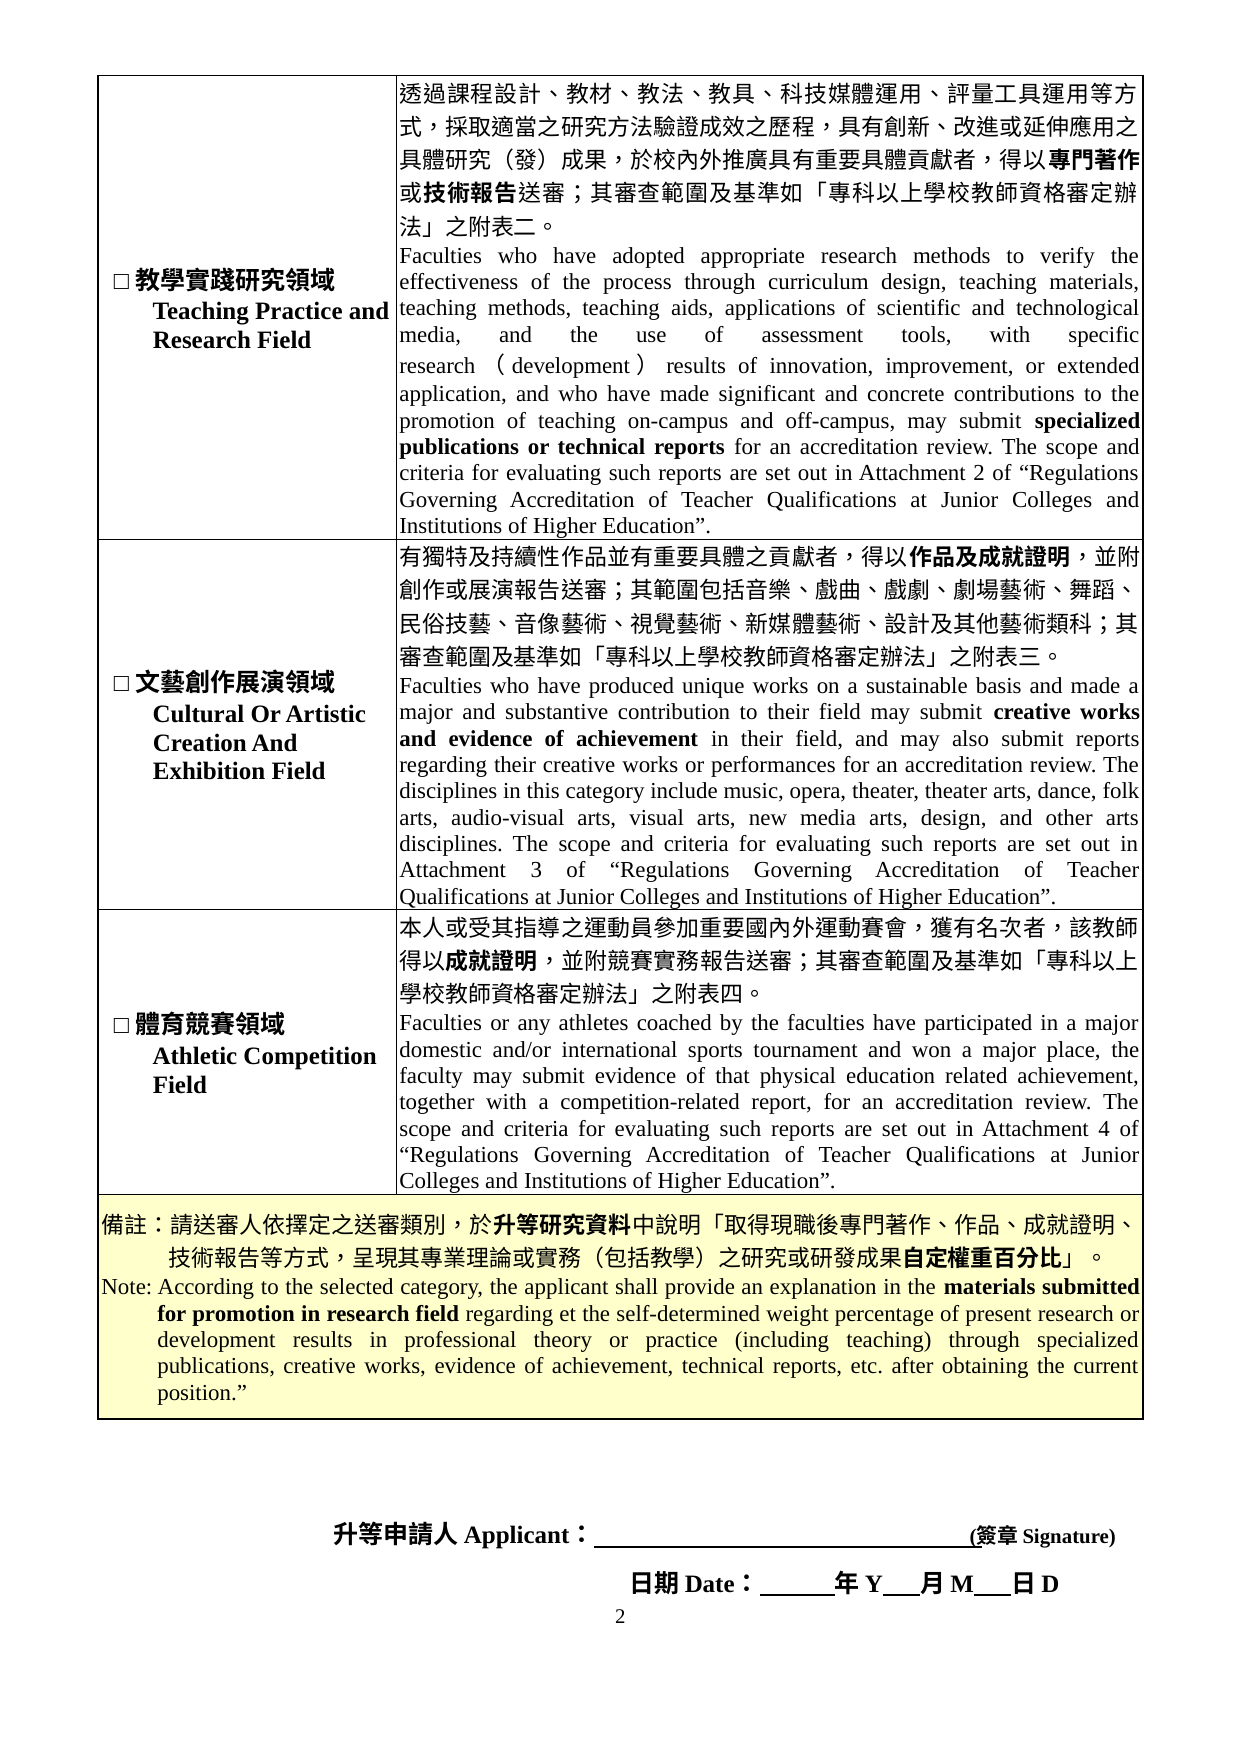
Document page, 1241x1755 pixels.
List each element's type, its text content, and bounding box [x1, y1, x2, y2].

table_cell □ 文藝創作展演領域 Cultural Or Artistic Creation And Exhibition Field [99, 540, 396, 909]
table_cell 透過課程設計、教材、教法、教具、科技媒體運用、評量工具運用等方式，採取適當之研究方法驗證成效之歷程，具有創新、改進或延伸應用之具體研究（發）成果，於校內外推廣具有重要具體貢獻者，得以專門著作或技術報告送審；其審查範圍及基準如「專科以上學校教師資格審定辦法」之附表二。 Faculties who have adopted appropriate research methods to verify the effectiveness of the process through curriculum design, teaching materials, teaching methods, teaching aids, applications of scientific and technological media, and the use of assessment tools, with specific research（development）results of innovation, improvement, or extended application, and who have made significant and concrete contributions to the promotion of teaching on-campus and off-campus, may submit specialized publications or technical reports for an accreditation review. The scope and criteria for evaluating such reports are set out in Attachment 2 of “Regulations Governing Accreditation of Teacher Qualifications at Junior Colleges and Institutions of Higher Education”. [397, 76, 1142, 538]
table_cell □ 教學實踐研究領域 Teaching Practice and Research Field [99, 76, 396, 538]
table_cell □ 體育競賽領域 Athletic Competition Field [99, 910, 396, 1194]
table_cell 備註：請送審人依擇定之送審類別，於升等研究資料中說明「取得現職後專門著作、作品、成就證明、技術報告等方式，呈現其專業理論或實務（包括教學）之研究或研發成果自定權重百分比」。 Note: According to the selected category, the applicant shall provide an explanation in the materials submitted for promotion in research field regarding et the self-determined weight percentage of present research or development results in professional theory or practice (including teaching) through specialized publications, creative works, evidence of achievement, technical reports, etc. after obtaining the current position.” [99, 1195, 1142, 1418]
table_cell 有獨特及持續性作品並有重要具體之貢獻者，得以作品及成就證明，並附創作或展演報告送審；其範圍包括音樂、戲曲、戲劇、劇場藝術、舞蹈、民俗技藝、音像藝術、視覺藝術、新媒體藝術、設計及其他藝術類科；其審查範圍及基準如「專科以上學校教師資格審定辦法」之附表三。 Faculties who have produced unique works on a sustainable basis and made a major and substantive contribution to their field may submit creative works and evidence of achievement in their field, and may also submit reports regarding their creative works or performances for an accreditation review. The disciplines in this category include music, opera, theater, theater arts, dance, folk arts, audio-visual arts, visual arts, new media arts, design, and other arts disciplines. The scope and criteria for evaluating such reports are set out in Attachment 3 of “Regulations Governing Accreditation of Teacher Qualifications at Junior Colleges and Institutions of Higher Education”. [397, 540, 1142, 909]
table_cell 本人或受其指導之運動員參加重要國內外運動賽會，獲有名次者，該教師得以成就證明，並附競賽實務報告送審；其審查範圍及基準如「專科以上學校教師資格審定辦法」之附表四。 Faculties or any athletes coached by the faculties have participated in a major domestic and/or international sports tournament and won a major place, the faculty may submit evidence of that physical education related achievement, together with a competition-related report, for an accreditation review. The scope and criteria for evaluating such reports are set out in Attachment 4 of “Regulations Governing Accreditation of Teacher Qualifications at Junior Colleges and Institutions of Higher Education”. [397, 910, 1142, 1194]
table_cell 升等申請人Applicant： (簽章Signature) 日期Date： 年Y 月M 日D [98, 1420, 1143, 1600]
